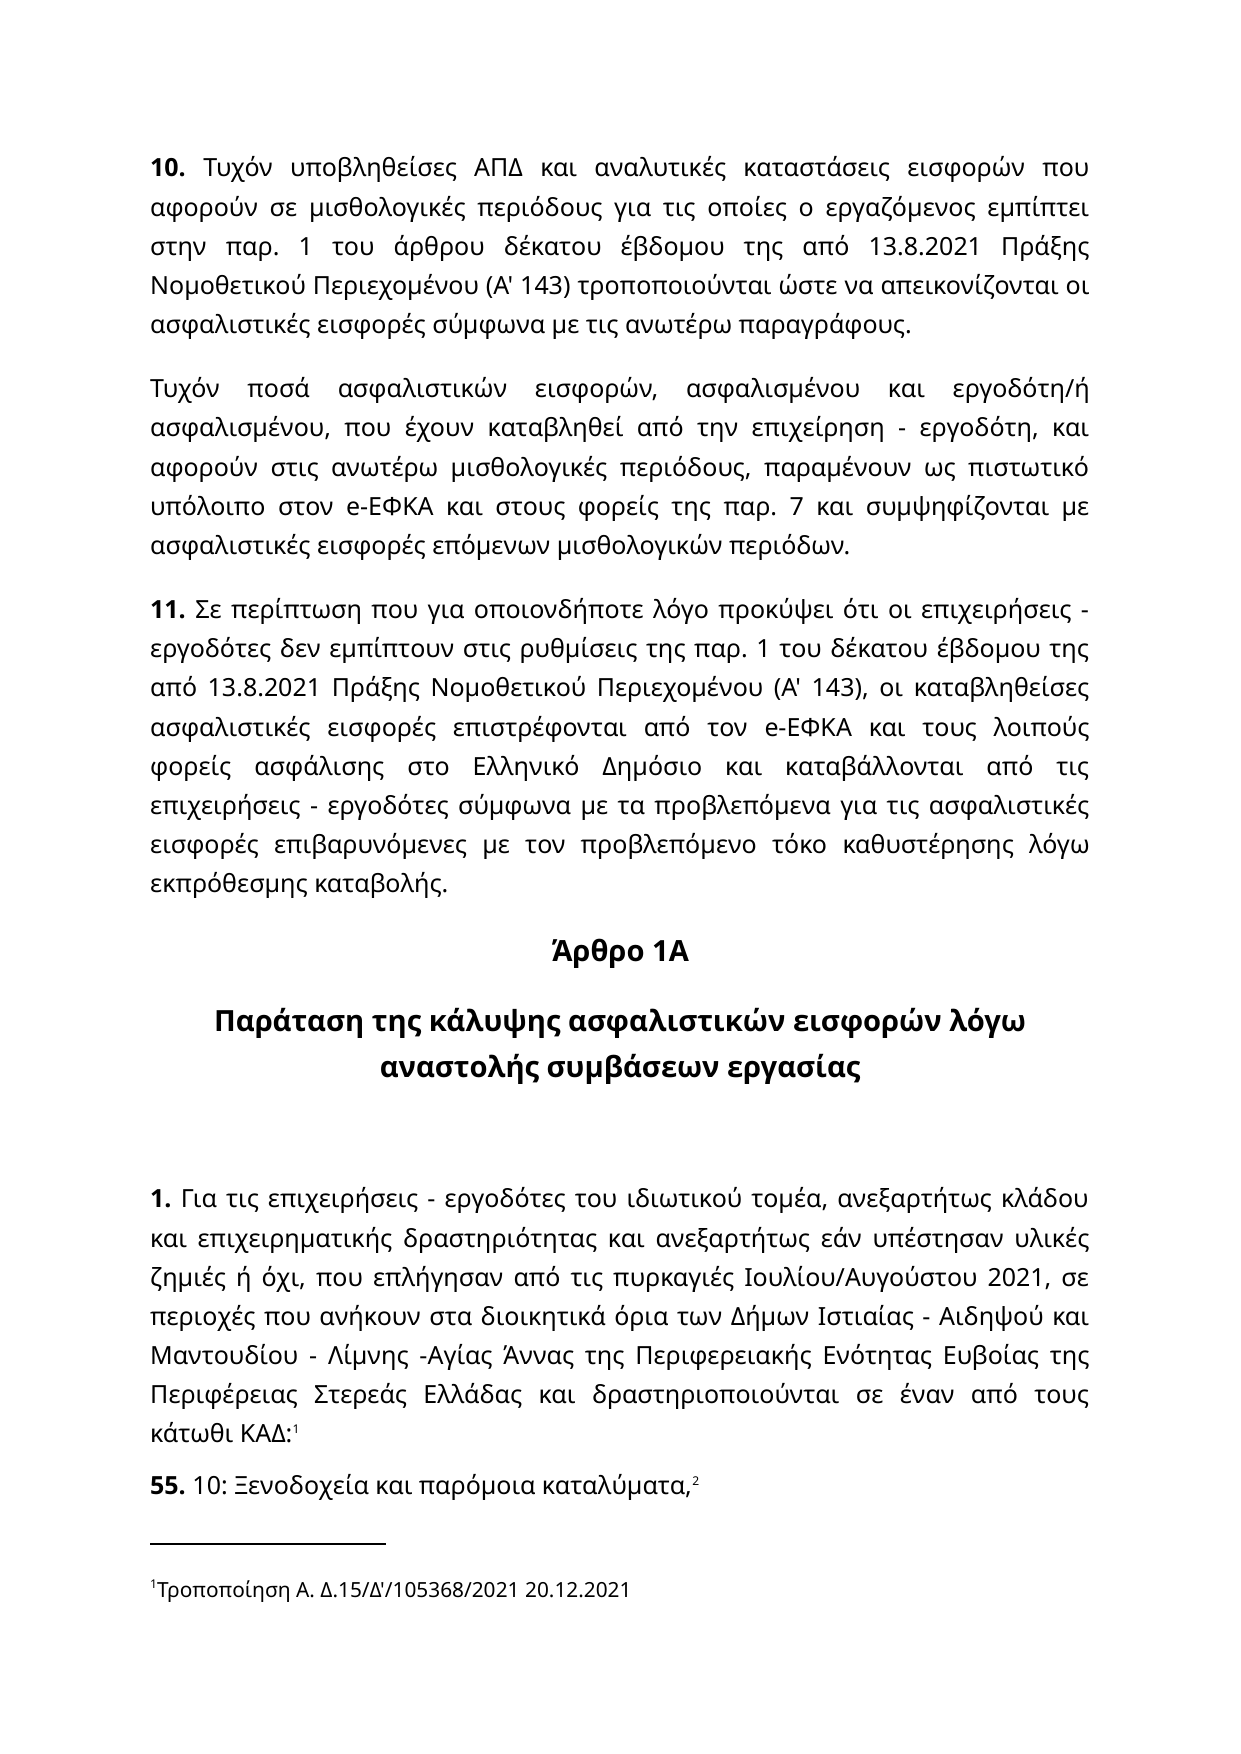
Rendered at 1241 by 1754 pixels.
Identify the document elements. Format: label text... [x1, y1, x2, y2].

subtitle Παράταση της κάλυψης ασφαλιστικών εισφορών λόγω αναστολής συμβάσεων εργασίας [150, 1001, 1090, 1086]
subtitle Άρθρο 1Α [150, 930, 1090, 970]
text Τυχόν ποσά ασφαλιστικών εισφορών, ασφαλισμένου και εργοδότη/ή ασφαλισμένου, που έχουν καταβληθεί από την επιχείρηση - εργοδότη, και αφορούν στις ανωτέρω μισθολογικές περιόδους, παραμένουν ως πιστωτικό υπόλοιπο στον e-ΕΦΚΑ και στους φορείς της παρ. 7 και συμψηφίζονται με ασφαλιστικές εισφορές επόμενων μισθολογικών περιόδων. [150, 371, 1090, 562]
text 55. 10: Ξενοδοχεία και παρόμοια καταλύματα, [150, 1468, 1090, 1502]
text Τροποποίηση A. Δ.15/Δ'/105368/2021 20.12.2021 [150, 1576, 1090, 1604]
text 1. Για τις επιχειρήσεις - εργοδότες του ιδιωτικού τομέα, ανεξαρτήτως κλάδου και επιχειρηματικής δραστηριότητας και ανεξαρτήτως εάν υπέστησαν υλικές ζημιές ή όχι, που επλήγησαν από τις πυρκαγιές Ιουλίου/Αυγούστου 2021, σε περιοχές που ανήκουν στα διοικητικά όρια των Δήμων Ιστιαίας - Αιδηψού και Μαντουδίου - Λίμνης -Αγίας Άννας της Περιφερειακής Ενότητας Ευβοίας της Περιφέρειας Στερεάς Ελλάδας και δραστηριοποιούνται σε έναν από τους κάτωθι ΚΑΔ: [150, 1181, 1090, 1450]
text 11. Σε περίπτωση που για οποιονδήποτε λόγο προκύψει ότι οι επιχειρήσεις - εργοδότες δεν εμπίπτουν στις ρυθμίσεις της παρ. 1 του δέκατου έβδομου της από 13.8.2021 Πράξης Νομοθετικού Περιεχομένου (Α' 143), οι καταβληθείσες ασφαλιστικές εισφορές επιστρέφονται από τον e-ΕΦΚΑ και τους λοιπούς φορείς ασφάλισης στο Ελληνικό Δημόσιο και καταβάλλονται από τις επιχειρήσεις - εργοδότες σύμφωνα με τα προβλεπόμενα για τις ασφαλιστικές εισφορές επιβαρυνόμενες με τον προβλεπόμενο τόκο καθυστέρησης λόγω εκπρόθεσμης καταβολής. [150, 592, 1090, 900]
text 10. Τυχόν υποβληθείσες ΑΠΔ και αναλυτικές καταστάσεις εισφορών που αφορούν σε μισθολογικές περιόδους για τις οποίες ο εργαζόμενος εμπίπτει στην παρ. 1 του άρθρου δέκατου έβδομου της από 13.8.2021 Πράξης Νομοθετικού Περιεχομένου (Α' 143) τροποποιούνται ώστε να απεικονίζονται οι ασφαλιστικές εισφορές σύμφωνα με τις ανωτέρω παραγράφους. [150, 150, 1090, 341]
